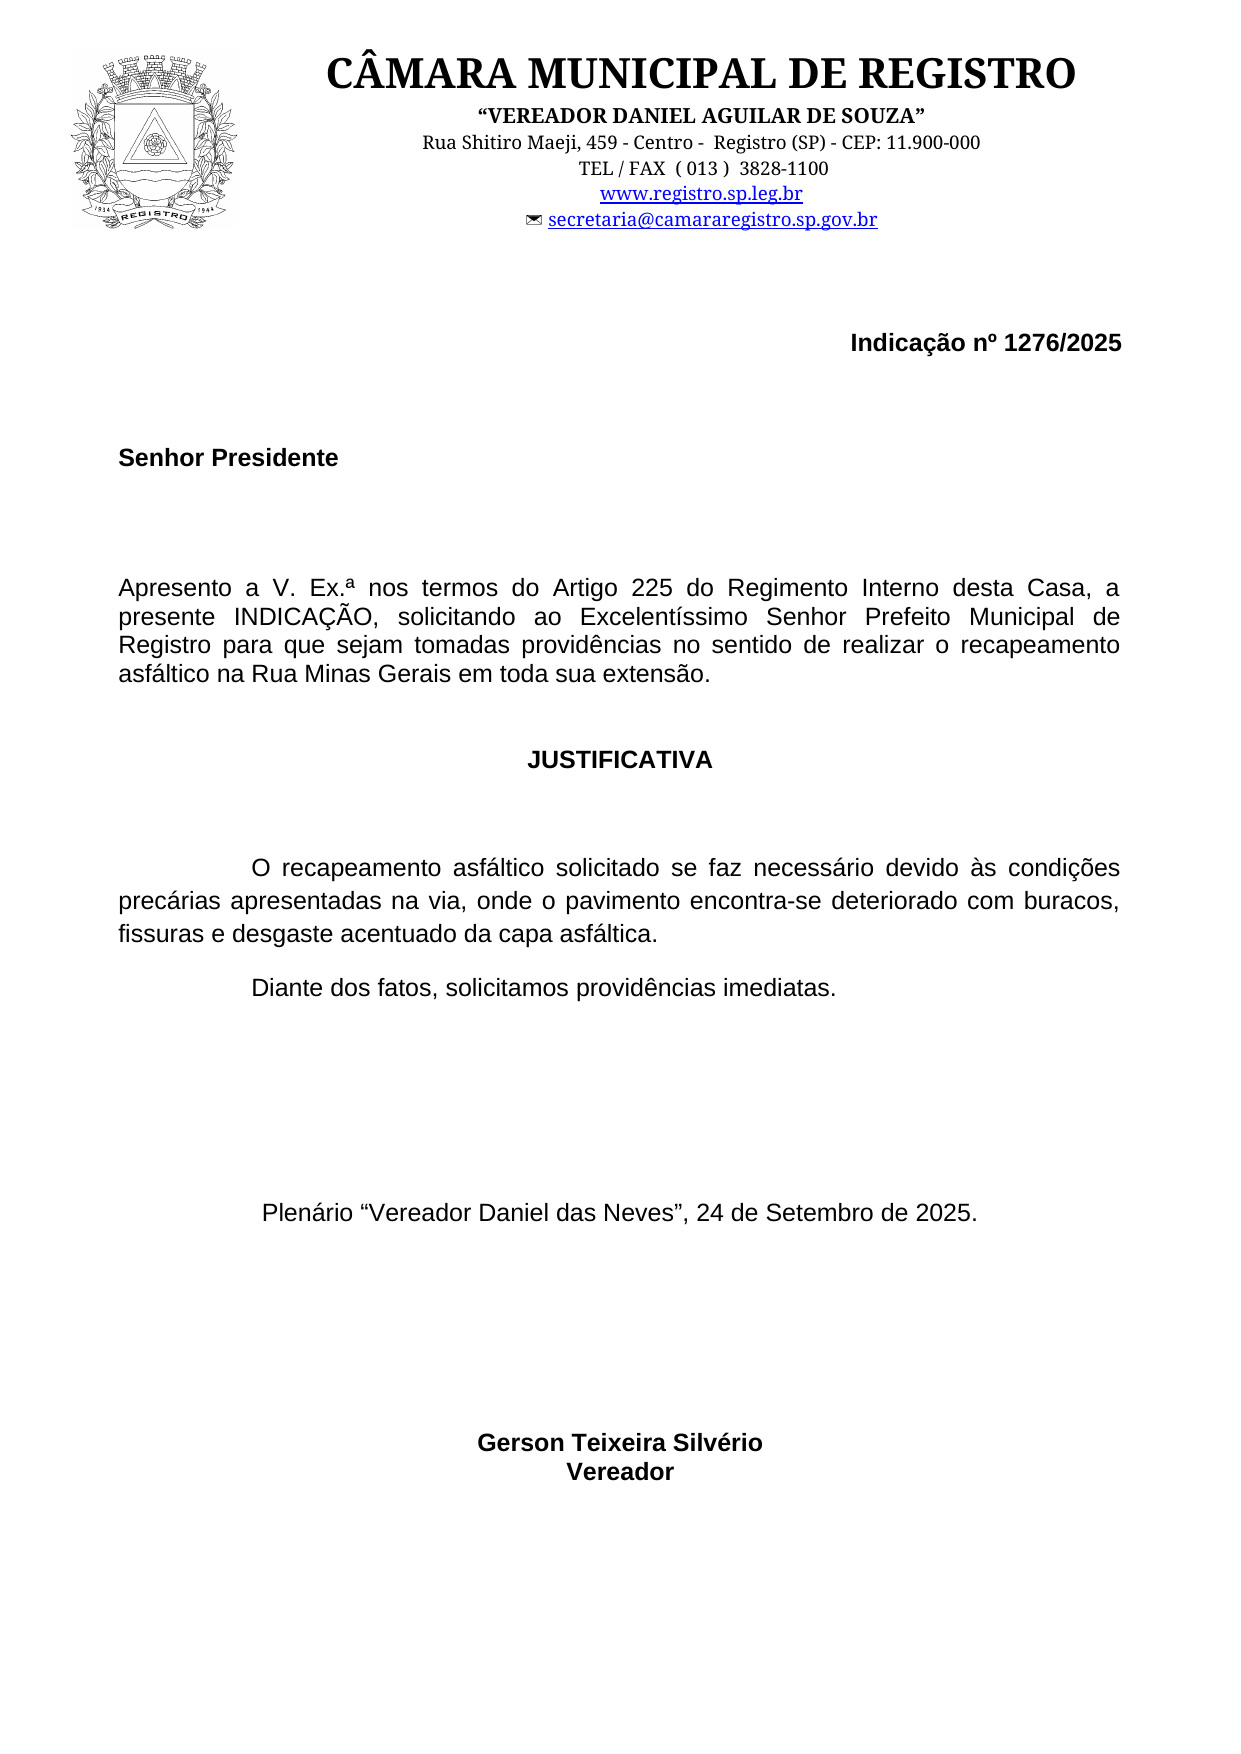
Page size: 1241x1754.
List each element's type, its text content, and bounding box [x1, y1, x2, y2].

text Senhor Presidente [118, 443, 1122, 472]
picture [69, 50, 239, 229]
text Vereador [118, 1457, 1122, 1486]
text JUSTIFICATIVA [118, 745, 1122, 774]
subtitle Apresento a V. Ex.ª nos termos do Artigo 225 do Regimento Interno desta Casa, a presente INDICAÇÃO, solicitando ao Excelentíssimo Senhor Prefeito Municipal de Registro para que sejam tomadas providências no sentido de realizar o recapeamento asfáltico na Rua Minas Gerais em toda sua extensão. [118, 573, 1122, 688]
text Diante dos fatos, solicitamos providências imediatas. [118, 973, 1122, 1002]
text Gerson Teixeira Silvério [118, 1428, 1122, 1457]
text Plenário “Vereador Daniel das Neves”, 24 de Setembro de 2025. [118, 1198, 1122, 1227]
text O recapeamento asfáltico solicitado se faz necessário devido às condições precárias apresentadas na via, onde o pavimento encontra-se deteriorado com buracos, fissuras e desgaste acentuado da capa asfáltica. [118, 853, 1122, 948]
text Indicação nº 1276/2025 [118, 328, 1122, 357]
